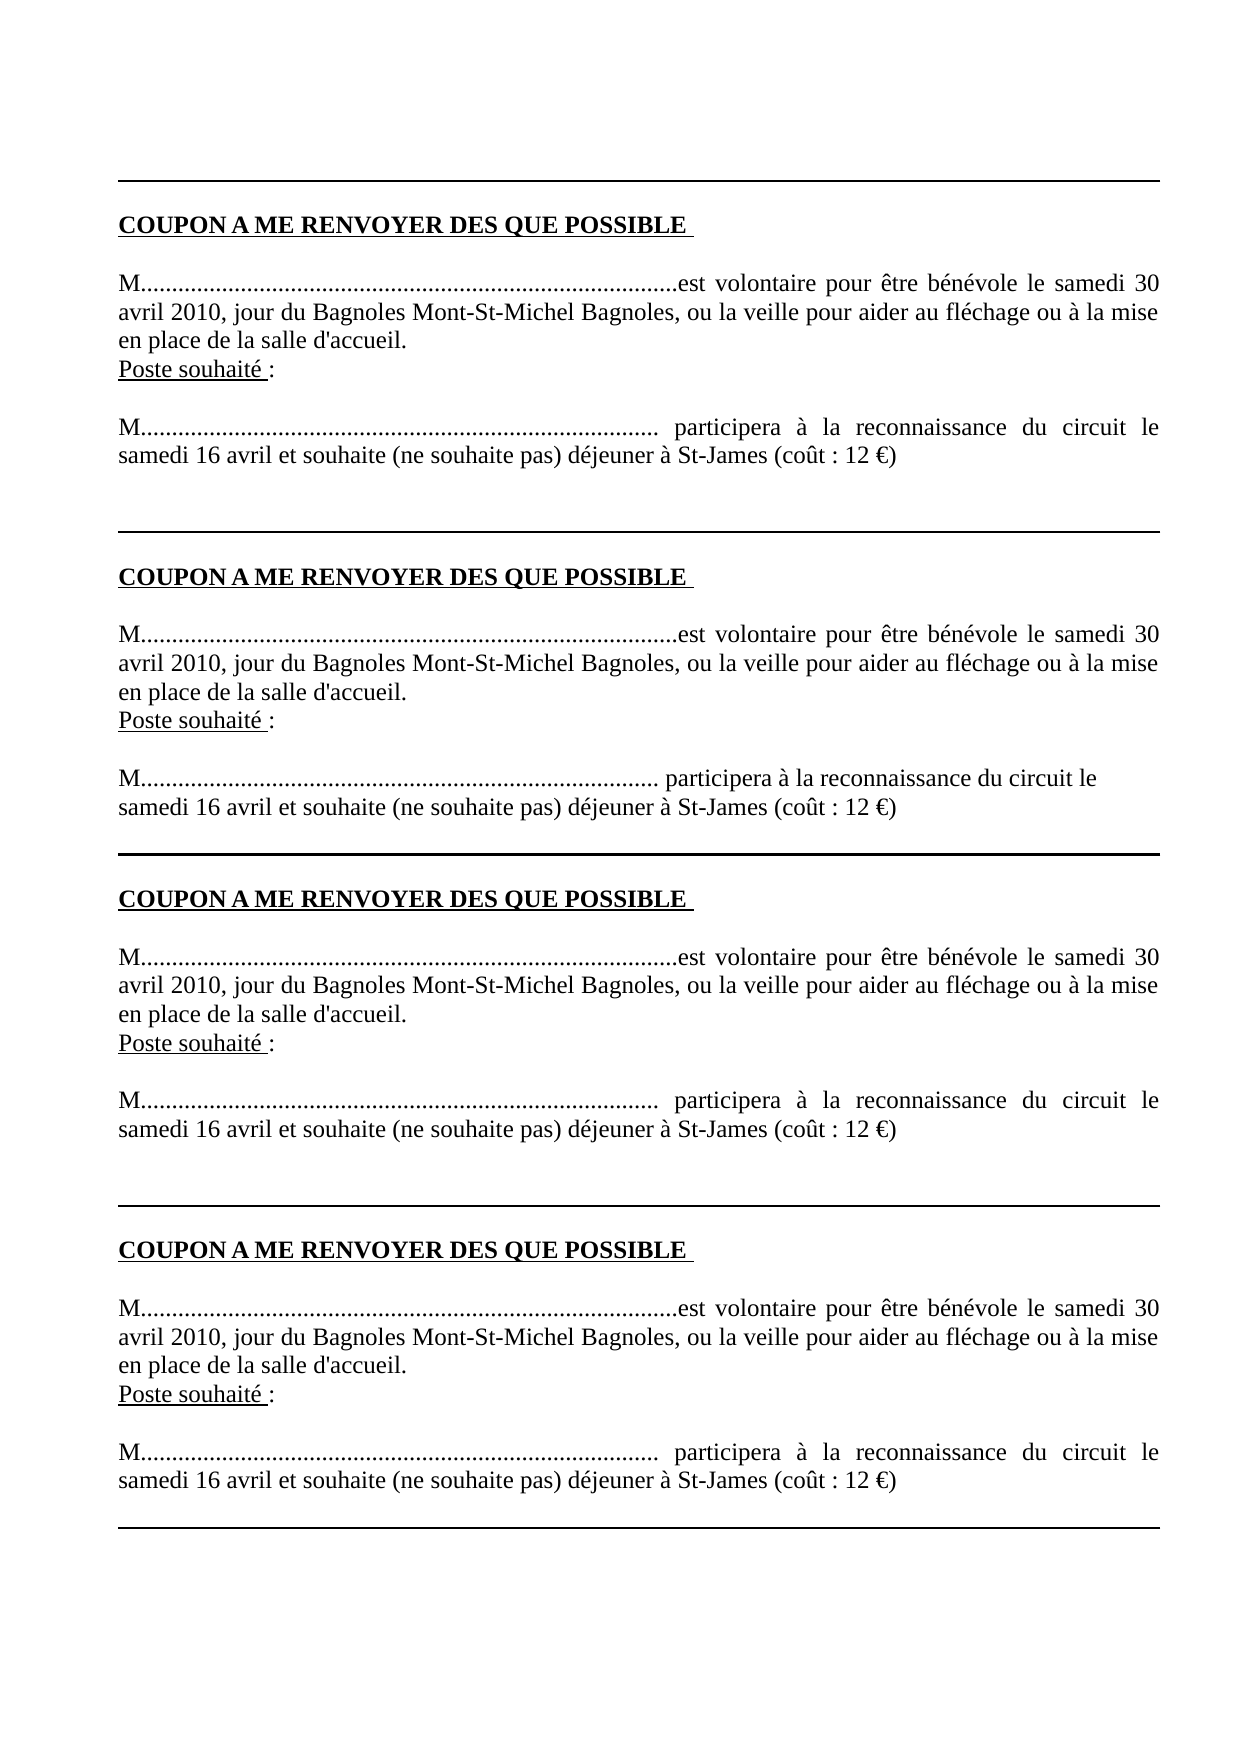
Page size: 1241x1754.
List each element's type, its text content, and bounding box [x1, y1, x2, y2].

text M................................................................................... participera à la reconnaissance du circuit le samedi 16 avril et souhaite (ne souhaite pas) déjeuner à St-James (coût : 12 €) [118, 412, 1160, 469]
text M................................................................................... participera à la reconnaissance du circuit le [118, 763, 1160, 792]
text M................................................................................... participera à la reconnaissance du circuit le samedi 16 avril et souhaite (ne souhaite pas) déjeuner à St-James (coût : 12 €) [118, 1437, 1160, 1494]
text COUPON A ME RENVOYER DES QUE POSSIBLE [118, 562, 1160, 591]
text Poste souhaité : [118, 706, 1160, 734]
text M......................................................................................est volontaire pour être bénévole le samedi 30 avril 2010, jour du Bagnoles Mont-St-Michel Bagnoles, ou la veille pour aider au fléchage ou à la mise en place de la salle d'accueil. [118, 1293, 1160, 1379]
text COUPON A ME RENVOYER DES QUE POSSIBLE [118, 211, 1160, 239]
text M......................................................................................est volontaire pour être bénévole le samedi 30 avril 2010, jour du Bagnoles Mont-St-Michel Bagnoles, ou la veille pour aider au fléchage ou à la mise en place de la salle d'accueil. [118, 942, 1160, 1028]
text samedi 16 avril et souhaite (ne souhaite pas) déjeuner à St-James (coût : 12 €) [118, 792, 1160, 821]
text COUPON A ME RENVOYER DES QUE POSSIBLE [118, 1236, 1160, 1264]
text M......................................................................................est volontaire pour être bénévole le samedi 30 avril 2010, jour du Bagnoles Mont-St-Michel Bagnoles, ou la veille pour aider au fléchage ou à la mise en place de la salle d'accueil. [118, 619, 1160, 706]
text M................................................................................... participera à la reconnaissance du circuit le samedi 16 avril et souhaite (ne souhaite pas) déjeuner à St-James (coût : 12 €) [118, 1086, 1160, 1143]
text Poste souhaité : [118, 1028, 1160, 1057]
text Poste souhaité : [118, 354, 1160, 383]
text COUPON A ME RENVOYER DES QUE POSSIBLE [118, 884, 1160, 913]
text M......................................................................................est volontaire pour être bénévole le samedi 30 avril 2010, jour du Bagnoles Mont-St-Michel Bagnoles, ou la veille pour aider au fléchage ou à la mise en place de la salle d'accueil. [118, 268, 1160, 354]
text Poste souhaité : [118, 1379, 1160, 1408]
